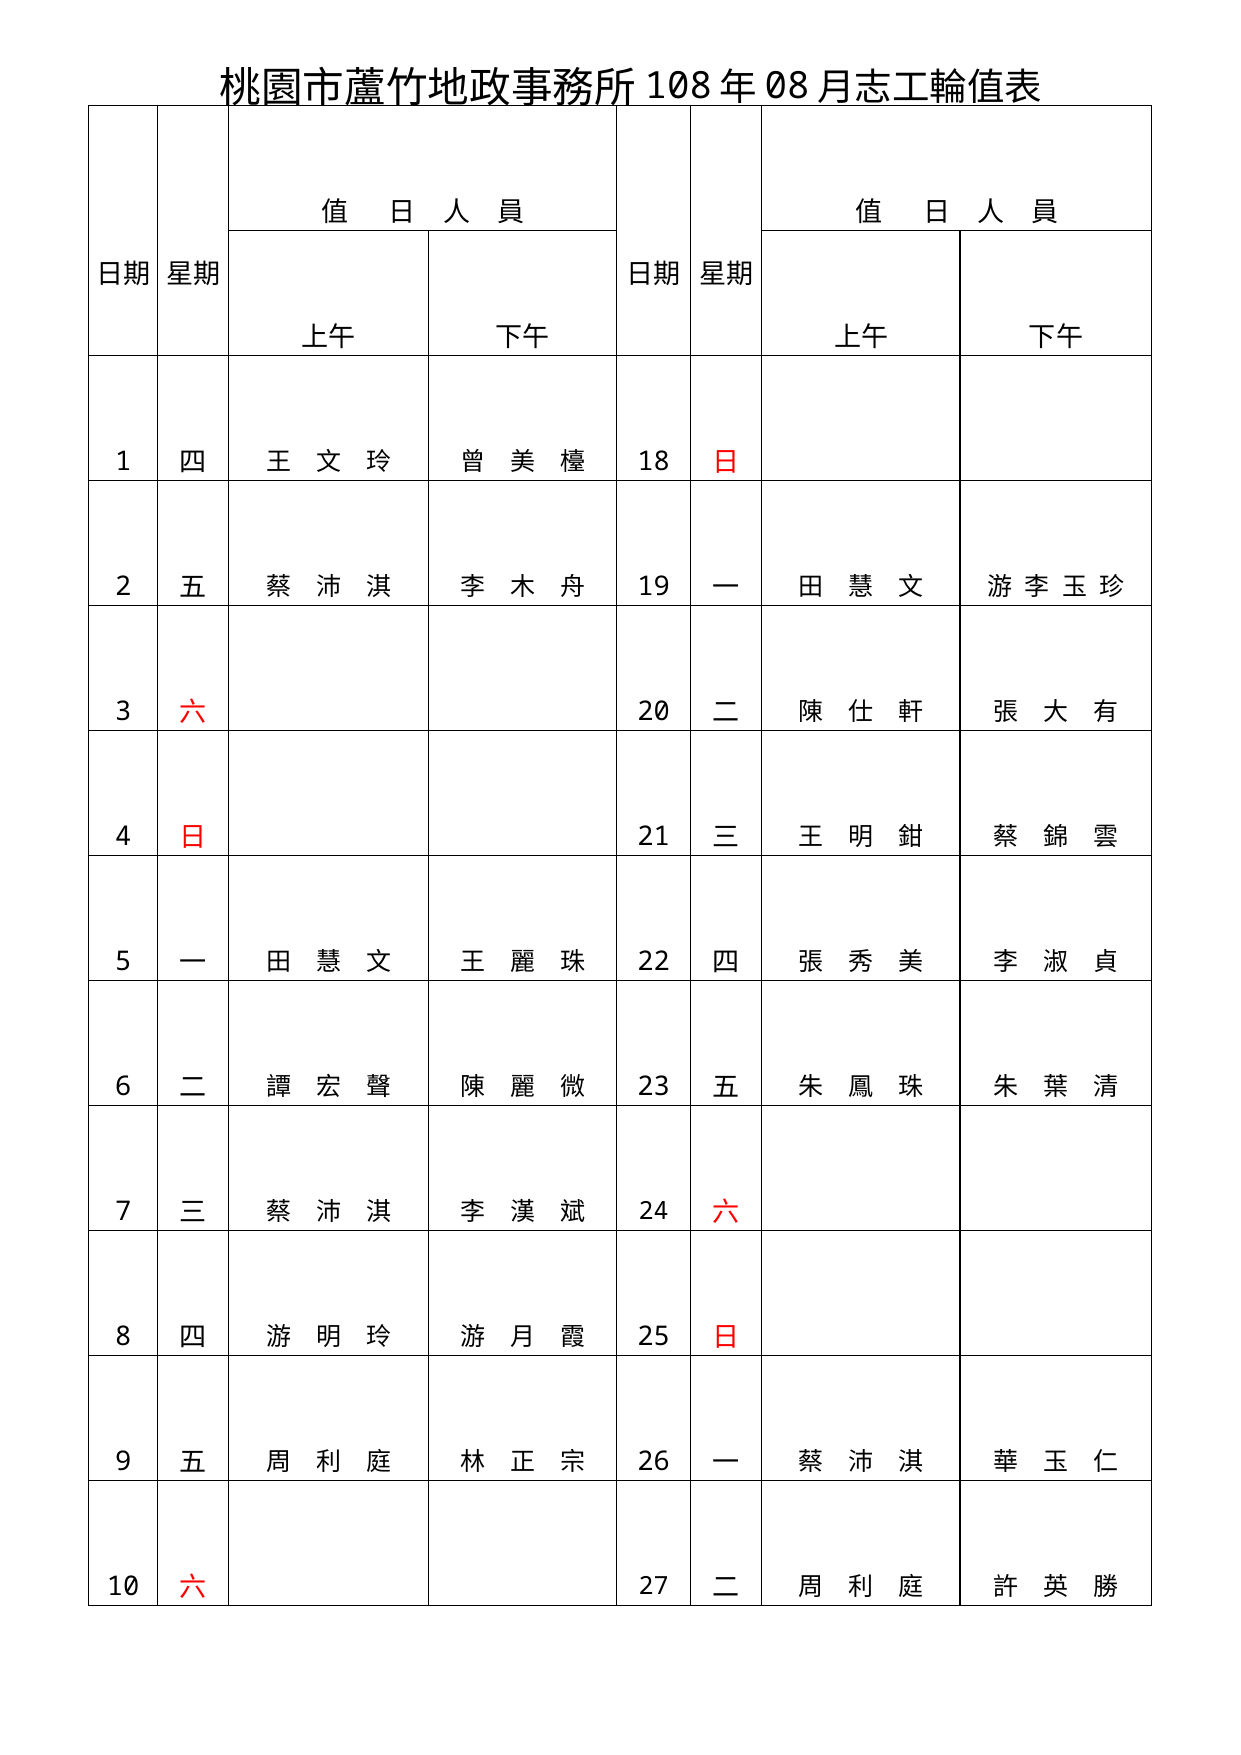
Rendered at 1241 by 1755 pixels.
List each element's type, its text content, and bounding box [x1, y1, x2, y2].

table_cell [961, 1231, 1151, 1355]
table_cell 22 [617, 856, 690, 980]
table_header 值 日 人 員 [229, 106, 616, 230]
table_cell [961, 1106, 1151, 1230]
table_cell 蔡 錦 雲 [961, 731, 1151, 855]
table_cell 田 慧 文 [229, 856, 428, 980]
table_cell [429, 731, 616, 855]
table_cell 林 正 宗 [429, 1356, 616, 1480]
table_cell 27 [617, 1481, 690, 1605]
table_cell 下午 [961, 231, 1151, 355]
table_cell 游 李 玉 珍 [961, 481, 1151, 605]
table_cell 7 [89, 1106, 157, 1230]
table_cell 23 [617, 981, 690, 1105]
table_cell 陳 麗 微 [429, 981, 616, 1105]
table_cell 許 英 勝 [961, 1481, 1151, 1605]
table_cell 上午 [762, 231, 959, 355]
table_cell 譚 宏 聲 [229, 981, 428, 1105]
table_cell 蔡 沛 淇 [229, 1106, 428, 1230]
table_cell 六 [158, 1481, 228, 1605]
table_cell 李 木 舟 [429, 481, 616, 605]
table_cell [762, 1231, 959, 1355]
table_cell 周 利 庭 [229, 1356, 428, 1480]
table_cell 18 [617, 356, 690, 480]
table_cell 朱 葉 清 [961, 981, 1151, 1105]
table_cell 周 利 庭 [762, 1481, 959, 1605]
text 桃園市蘆竹地政事務所108年08月志工輪值表 [89, 43, 1152, 105]
table_cell 六 [158, 606, 228, 730]
table_cell 四 [691, 856, 761, 980]
table_cell 華 玉 仁 [961, 1356, 1151, 1480]
table_cell 二 [691, 606, 761, 730]
table_cell [429, 1481, 616, 1605]
table_cell 王 文 玲 [229, 356, 428, 480]
table_cell 四 [158, 356, 228, 480]
table_cell 3 [89, 606, 157, 730]
table_cell [762, 1106, 959, 1230]
table_cell 10 [89, 1481, 157, 1605]
table_cell 李 漢 斌 [429, 1106, 616, 1230]
table_cell 24 [617, 1106, 690, 1230]
table_cell 五 [691, 981, 761, 1105]
table_cell [961, 356, 1151, 480]
table_cell [429, 606, 616, 730]
table_cell 二 [691, 1481, 761, 1605]
table_header 星期 [158, 106, 228, 355]
table_cell 一 [691, 481, 761, 605]
table_cell 王 明 鉗 [762, 731, 959, 855]
table_cell 五 [158, 1356, 228, 1480]
table_cell 游 月 霞 [429, 1231, 616, 1355]
table_cell 25 [617, 1231, 690, 1355]
table_cell 26 [617, 1356, 690, 1480]
table_cell 19 [617, 481, 690, 605]
table_cell 張 大 有 [961, 606, 1151, 730]
table_cell 王 麗 珠 [429, 856, 616, 980]
table_cell 上午 [229, 231, 428, 355]
table_cell 蔡 沛 淇 [762, 1356, 959, 1480]
table_cell 21 [617, 731, 690, 855]
table_cell 1 [89, 356, 157, 480]
table_cell 下午 [429, 231, 616, 355]
table_cell 五 [158, 481, 228, 605]
table_cell 四 [158, 1231, 228, 1355]
table_cell 三 [158, 1106, 228, 1230]
table_cell 二 [158, 981, 228, 1105]
table_cell 朱 鳳 珠 [762, 981, 959, 1105]
table_header 日期 [617, 106, 690, 355]
table_cell 9 [89, 1356, 157, 1480]
table_cell 田 慧 文 [762, 481, 959, 605]
table_cell 8 [89, 1231, 157, 1355]
table_cell 日 [691, 356, 761, 480]
table_header 日期 [89, 106, 157, 355]
table_header 星期 [691, 106, 761, 355]
table_header 值 日 人 員 [762, 106, 1151, 230]
table_cell 2 [89, 481, 157, 605]
table_cell 蔡 沛 淇 [229, 481, 428, 605]
table_cell 六 [691, 1106, 761, 1230]
table_cell [762, 356, 959, 480]
table_cell 陳 仕 軒 [762, 606, 959, 730]
table_cell 日 [691, 1231, 761, 1355]
table_cell 一 [158, 856, 228, 980]
table_cell 4 [89, 731, 157, 855]
table_cell 游 明 玲 [229, 1231, 428, 1355]
table_cell 5 [89, 856, 157, 980]
table_cell 6 [89, 981, 157, 1105]
table_cell 張 秀 美 [762, 856, 959, 980]
table_cell [229, 1481, 428, 1605]
table_cell 20 [617, 606, 690, 730]
table_cell 日 [158, 731, 228, 855]
table_cell [229, 606, 428, 730]
table_cell 三 [691, 731, 761, 855]
table_cell 曾 美 檯 [429, 356, 616, 480]
table_cell 李 淑 貞 [961, 856, 1151, 980]
table_cell 一 [691, 1356, 761, 1480]
table_cell [229, 731, 428, 855]
